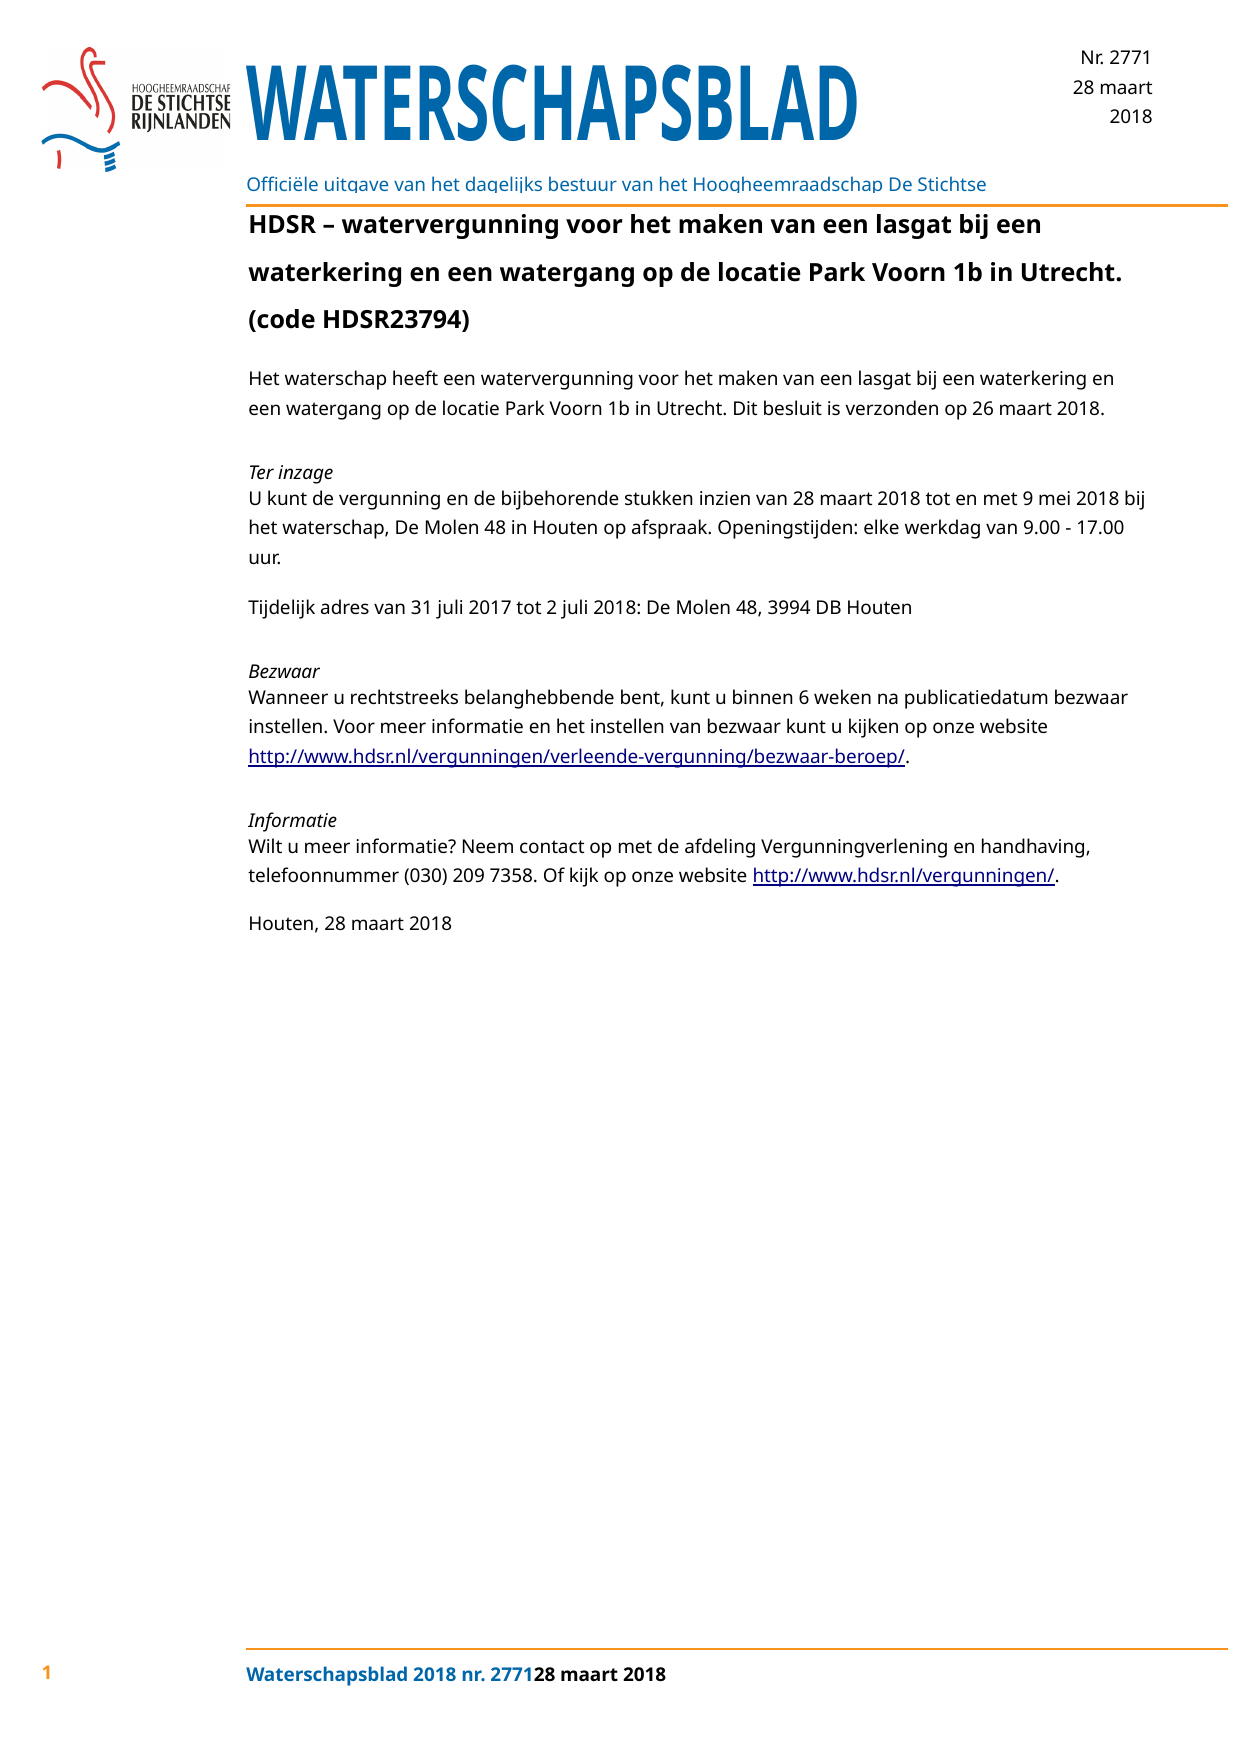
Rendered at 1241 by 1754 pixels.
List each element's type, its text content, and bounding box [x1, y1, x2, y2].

text Bezwaar [248, 658, 1152, 684]
text Informatie [248, 807, 1152, 833]
text Tijdelijk adres van 31 juli 2017 tot 2 juli 2018: De Molen 48, 3994 DB Houten [248, 594, 1152, 620]
text HDSR – watervergunning voor het maken van een lasgat bij een waterkering en een watergang op de locatie Park Voorn 1b in Utrecht. (code HDSR23794) [248, 207, 1152, 336]
text Wanneer u rechtstreeks belanghebbende bent, kunt u binnen 6 weken na publicatiedatum bezwaar instellen. Voor meer informatie en het instellen van bezwaar kunt u kijken op onze website http://www.hdsr.nl/vergunningen/verleende-vergunning/bezwaar-beroep/. [248, 684, 1152, 769]
text Houten, 28 maart 2018 [248, 910, 1152, 936]
text U kunt de vergunning en de bijbehorende stukken inzien van 28 maart 2018 tot en met 9 mei 2018 bij het waterschap, De Molen 48 in Houten op afspraak. Openingstijden: elke werkdag van 9.00 - 17.00 uur. [248, 485, 1152, 570]
text Ter inzage [248, 459, 1152, 485]
text Het waterschap heeft een watervergunning voor het maken van een lasgat bij een waterkering en een watergang op de locatie Park Voorn 1b in Utrecht. Dit besluit is verzonden op 26 maart 2018. [248, 366, 1152, 421]
picture [41, 47, 231, 172]
text Wilt u meer informatie? Neem contact op met de afdeling Vergunningverlening en handhaving, telefoonnummer (030) 209 7358. Of kijk op onze website http://www.hdsr.nl/vergunningen/. [248, 833, 1152, 888]
